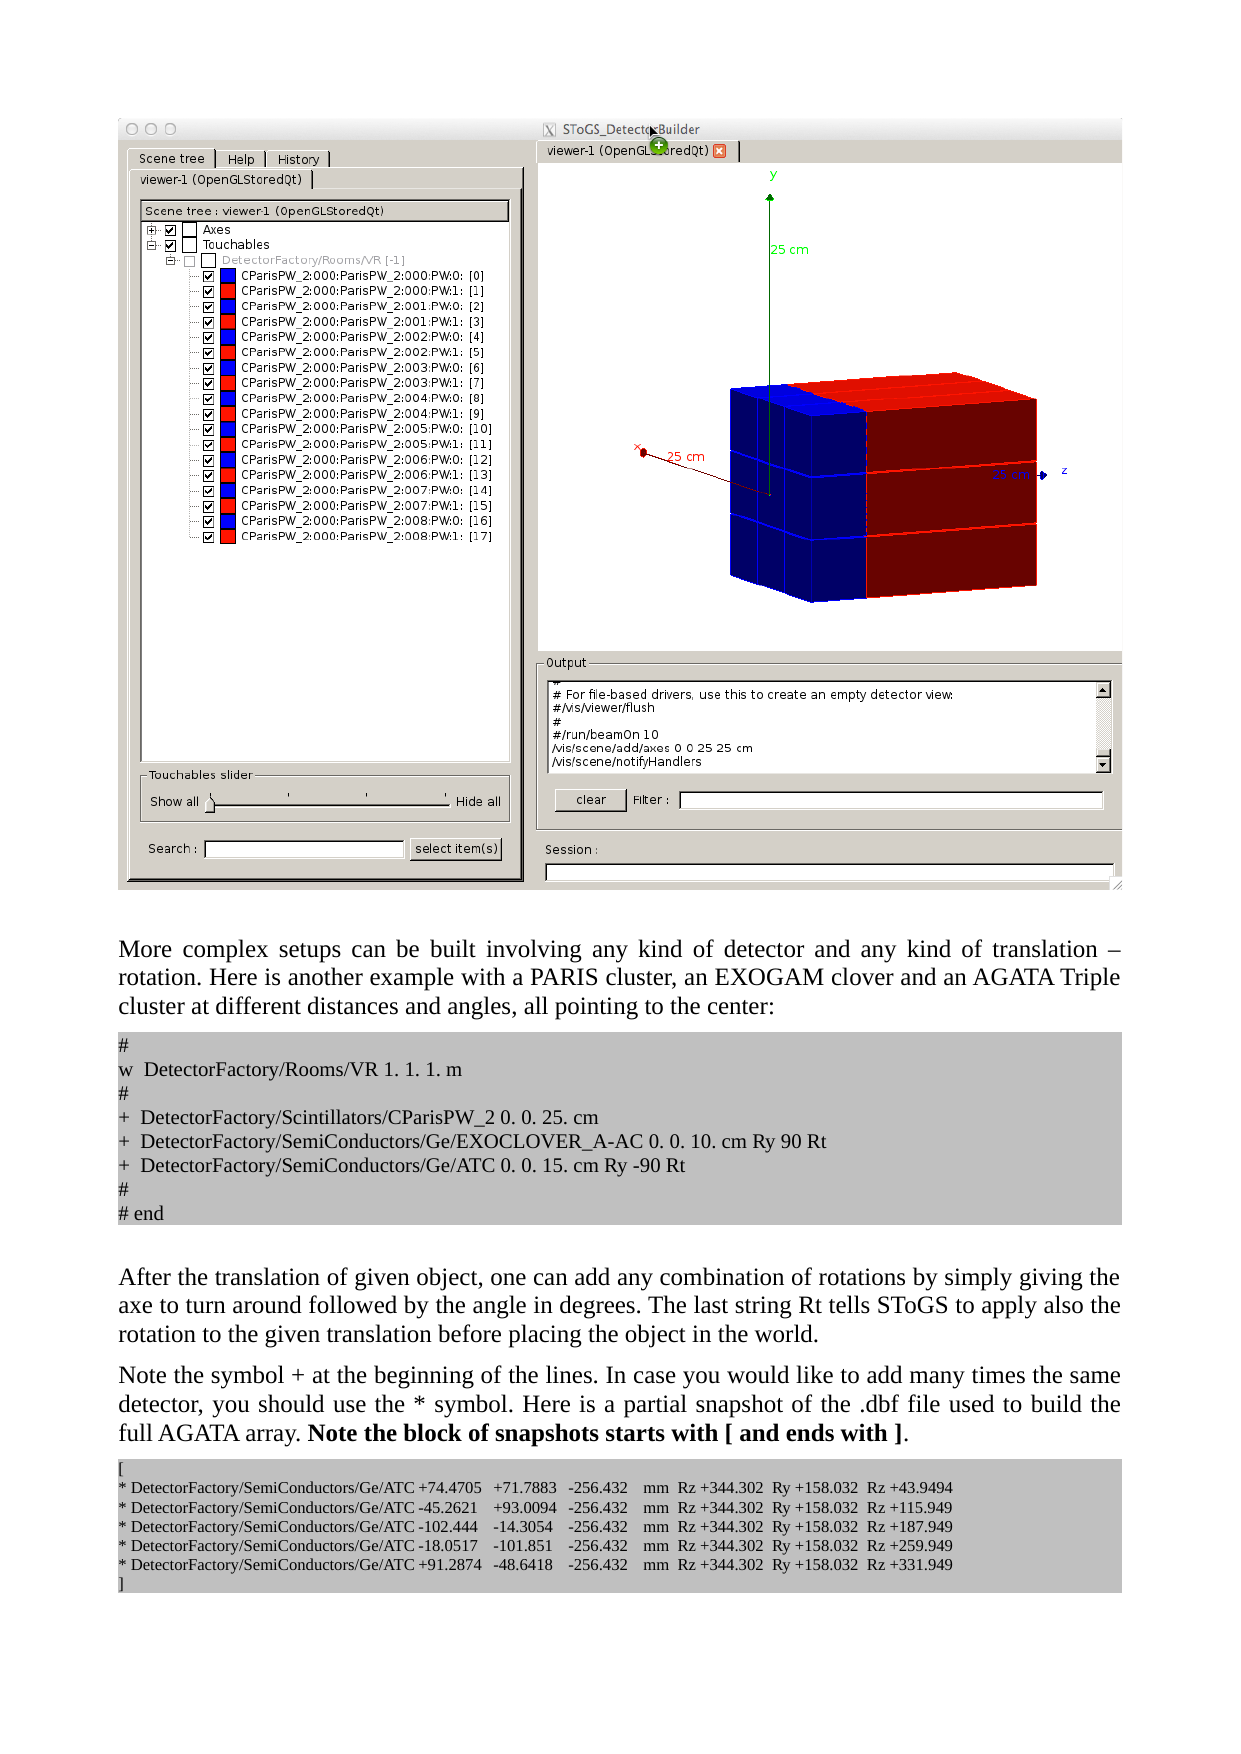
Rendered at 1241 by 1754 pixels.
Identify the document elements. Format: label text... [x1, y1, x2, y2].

picture [118, 118, 1123, 890]
text * DetectorFactory/SemiConductors/Ge/ATC -45.2621 +93.0094 -256.432 mm Rz +344.302 Ry +158.032 Rz +115.949 [118, 1497, 1122, 1517]
text ] [118, 1574, 1122, 1593]
text + DetectorFactory/SemiConductors/Ge/EXOCLOVER_A-AC 0. 0. 10. cm Ry 90 Rt [118, 1129, 1122, 1153]
text + DetectorFactory/Scintillators/CParisPW_2 0. 0. 25. cm [118, 1105, 1122, 1129]
text After the translation of given object, one can add any combination of rotations by simply giving the axe to turn around followed by the angle in degrees. The last string Rt tells SToGS to apply also the rotation to the given translation before placing the object in the world. [118, 1262, 1122, 1348]
text + DetectorFactory/SemiConductors/Ge/ATC 0. 0. 15. cm Ry -90 Rt [118, 1153, 1122, 1177]
text # [118, 1177, 1122, 1201]
text # [118, 1032, 1122, 1057]
text Note the symbol + at the beginning of the lines. In case you would like to add many times the same detector, you should use the * symbol. Here is a partial snapshot of the .dbf file used to build the full AGATA array. Note the block of snapshots starts with [ and ends with ]. [118, 1360, 1122, 1447]
text * DetectorFactory/SemiConductors/Ge/ATC +74.4705 +71.7883 -256.432 mm Rz +344.302 Ry +158.032 Rz +43.9494 [118, 1478, 1122, 1497]
text More complex setups can be built involving any kind of detector and any kind of translation – rotation. Here is another example with a PARIS cluster, an EXOGAM clover and an AGATA Triple cluster at different distances and angles, all pointing to the center: [118, 934, 1122, 1020]
text * DetectorFactory/SemiConductors/Ge/ATC -18.0517 -101.851 -256.432 mm Rz +344.302 Ry +158.032 Rz +259.949 [118, 1536, 1122, 1555]
text * DetectorFactory/SemiConductors/Ge/ATC +91.2874 -48.6418 -256.432 mm Rz +344.302 Ry +158.032 Rz +331.949 [118, 1555, 1122, 1574]
text [ [118, 1459, 1122, 1478]
text w DetectorFactory/Rooms/VR 1. 1. 1. m [118, 1057, 1122, 1081]
text # end [118, 1201, 1122, 1225]
text # [118, 1081, 1122, 1105]
text * DetectorFactory/SemiConductors/Ge/ATC -102.444 -14.3054 -256.432 mm Rz +344.302 Ry +158.032 Rz +187.949 [118, 1517, 1122, 1536]
